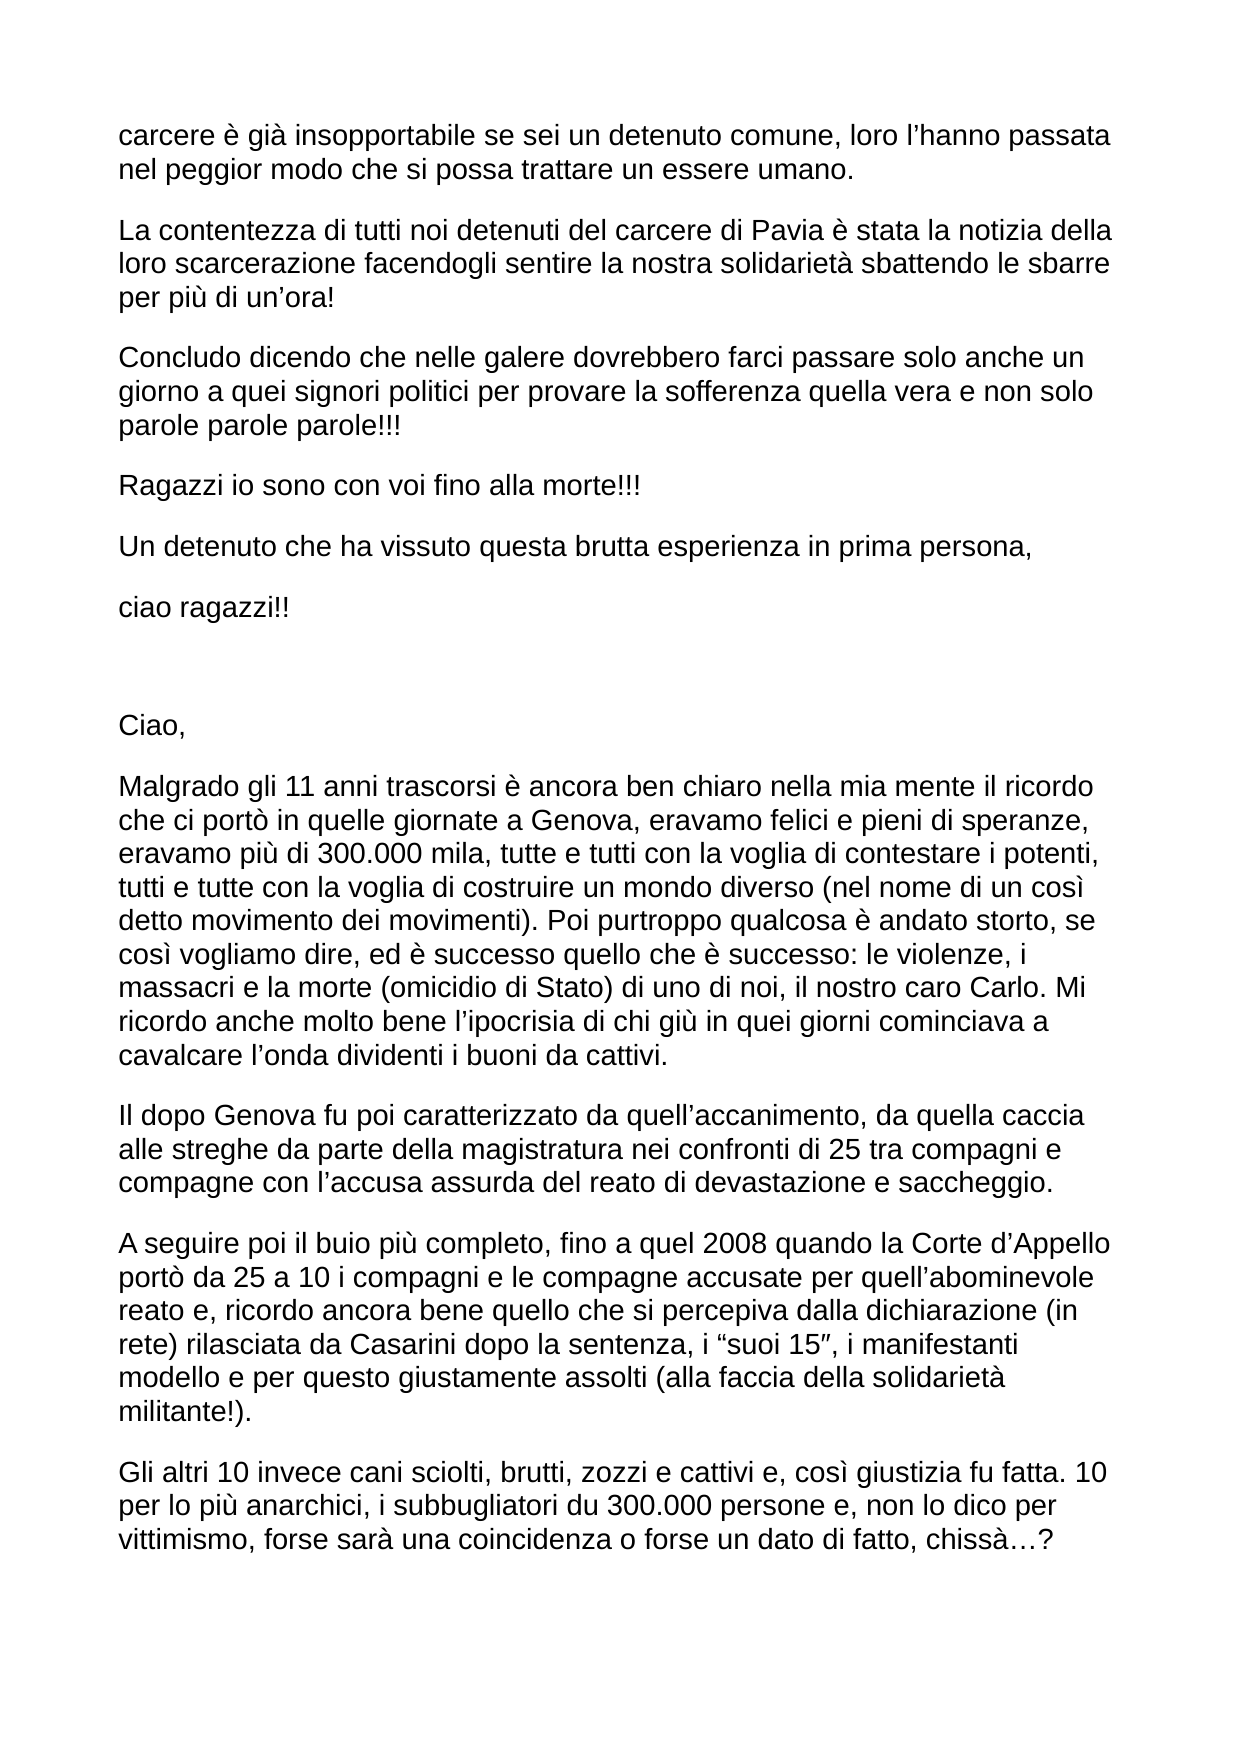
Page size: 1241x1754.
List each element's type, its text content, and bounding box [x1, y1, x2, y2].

text La contentezza di tutti noi detenuti del carcere di Pavia è stata la notizia della loro scarcerazione facendogli sentire la nostra solidarietà sbattendo le sbarre per più di un’ora! [118, 212, 1122, 313]
text Gli altri 10 invece cani sciolti, brutti, zozzi e cattivi e, così giustizia fu fatta. 10 per lo più anarchici, i subbugliatori du 300.000 persone e, non lo dico per vittimismo, forse sarà una coincidenza o forse un dato di fatto, chissà…? [118, 1455, 1122, 1555]
text A seguire poi il buio più completo, fino a quel 2008 quando la Corte d’Appello portò da 25 a 10 i compagni e le compagne accusate per quell’abominevole reato e, ricordo ancora bene quello che si percepiva dalla dichiarazione (in rete) rilasciata da Casarini dopo la sentenza, i “suoi 15″, i manifestanti modello e per questo giustamente assolti (alla faccia della solidarietà militante!). [118, 1226, 1122, 1427]
text Il dopo Genova fu poi caratterizzato da quell’accanimento, da quella caccia alle streghe da parte della magistratura nei confronti di 25 tra compagni e compagne con l’accusa assurda del reato di devastazione e saccheggio. [118, 1098, 1122, 1199]
text Ciao, [118, 708, 1122, 742]
text Ragazzi io sono con voi fino alla morte!!! [118, 468, 1122, 502]
text carcere è già insopportabile se sei un detenuto comune, loro l’hanno passata nel peggior modo che si possa trattare un essere umano. [118, 118, 1122, 185]
text Malgrado gli 11 anni trascorsi è ancora ben chiaro nella mia mente il ricordo che ci portò in quelle giornate a Genova, eravamo felici e pieni di speranze, eravamo più di 300.000 mila, tutte e tutti con la voglia di contestare i potenti, tutti e tutte con la voglia di costruire un mondo diverso (nel nome di un così detto movimento dei movimenti). Poi purtroppo qualcosa è andato storto, se così vogliamo dire, ed è successo quello che è successo: le violenze, i massacri e la morte (omicidio di Stato) di uno di noi, il nostro caro Carlo. Mi ricordo anche molto bene l’ipocrisia di chi giù in quei giorni cominciava a cavalcare l’onda dividenti i buoni da cattivi. [118, 769, 1122, 1071]
text Un detenuto che ha vissuto questa brutta esperienza in prima persona, [118, 529, 1122, 563]
text Concludo dicendo che nelle galere dovrebbero farci passare solo anche un giorno a quei signori politici per provare la sofferenza quella vera e non solo parole parole parole!!! [118, 340, 1122, 441]
text ciao ragazzi!! [118, 590, 1122, 623]
